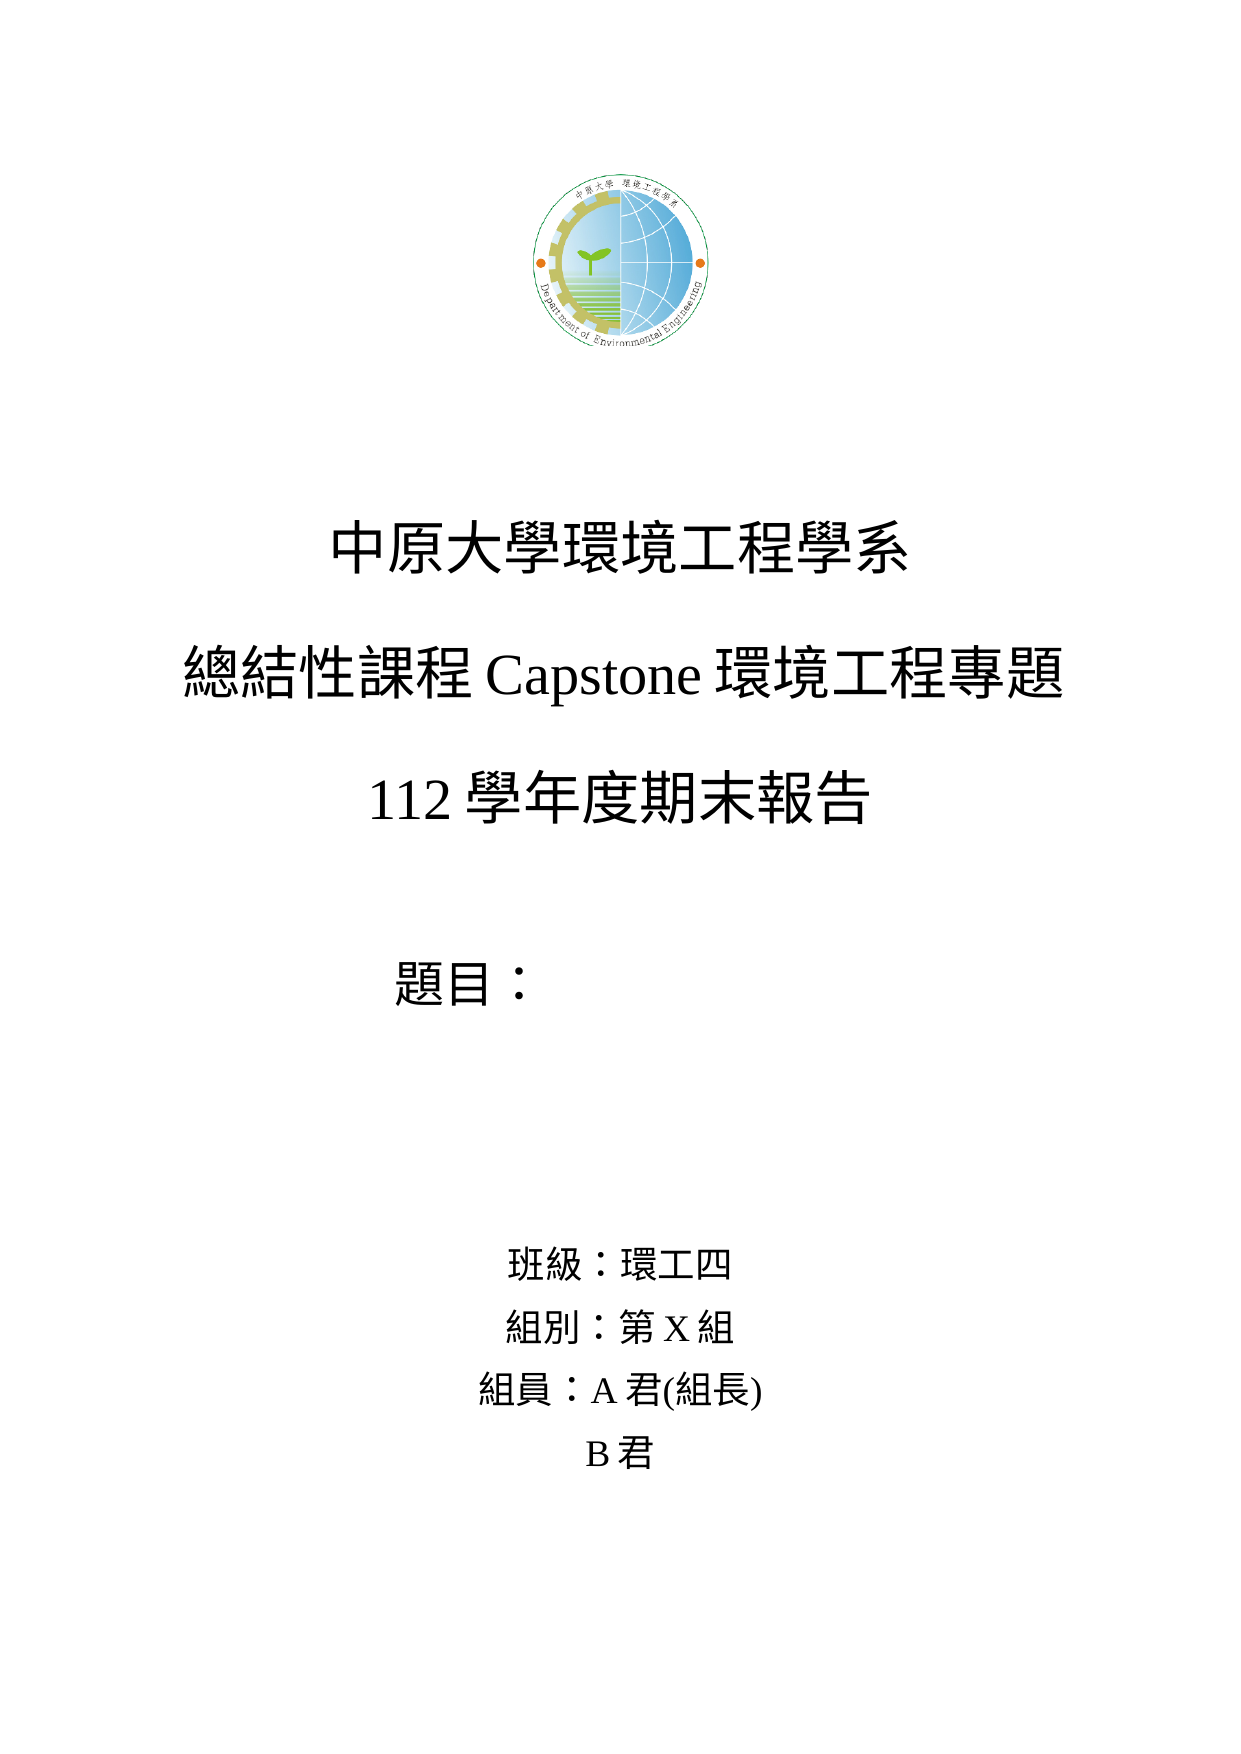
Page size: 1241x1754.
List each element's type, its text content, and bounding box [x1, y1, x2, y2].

text 組員：A君(組長) [187, 1346, 1053, 1408]
text B君 [187, 1408, 1053, 1471]
text 班級：環工四 [187, 1221, 1053, 1283]
text 總結性課程Capstone環境工程專題 [143, 596, 1103, 721]
text 題目： [394, 908, 1053, 1033]
text 中原大學環境工程學系 [187, 471, 1053, 596]
text 組別：第X組 [187, 1283, 1053, 1346]
text 112學年度期末報告 [187, 721, 1053, 846]
